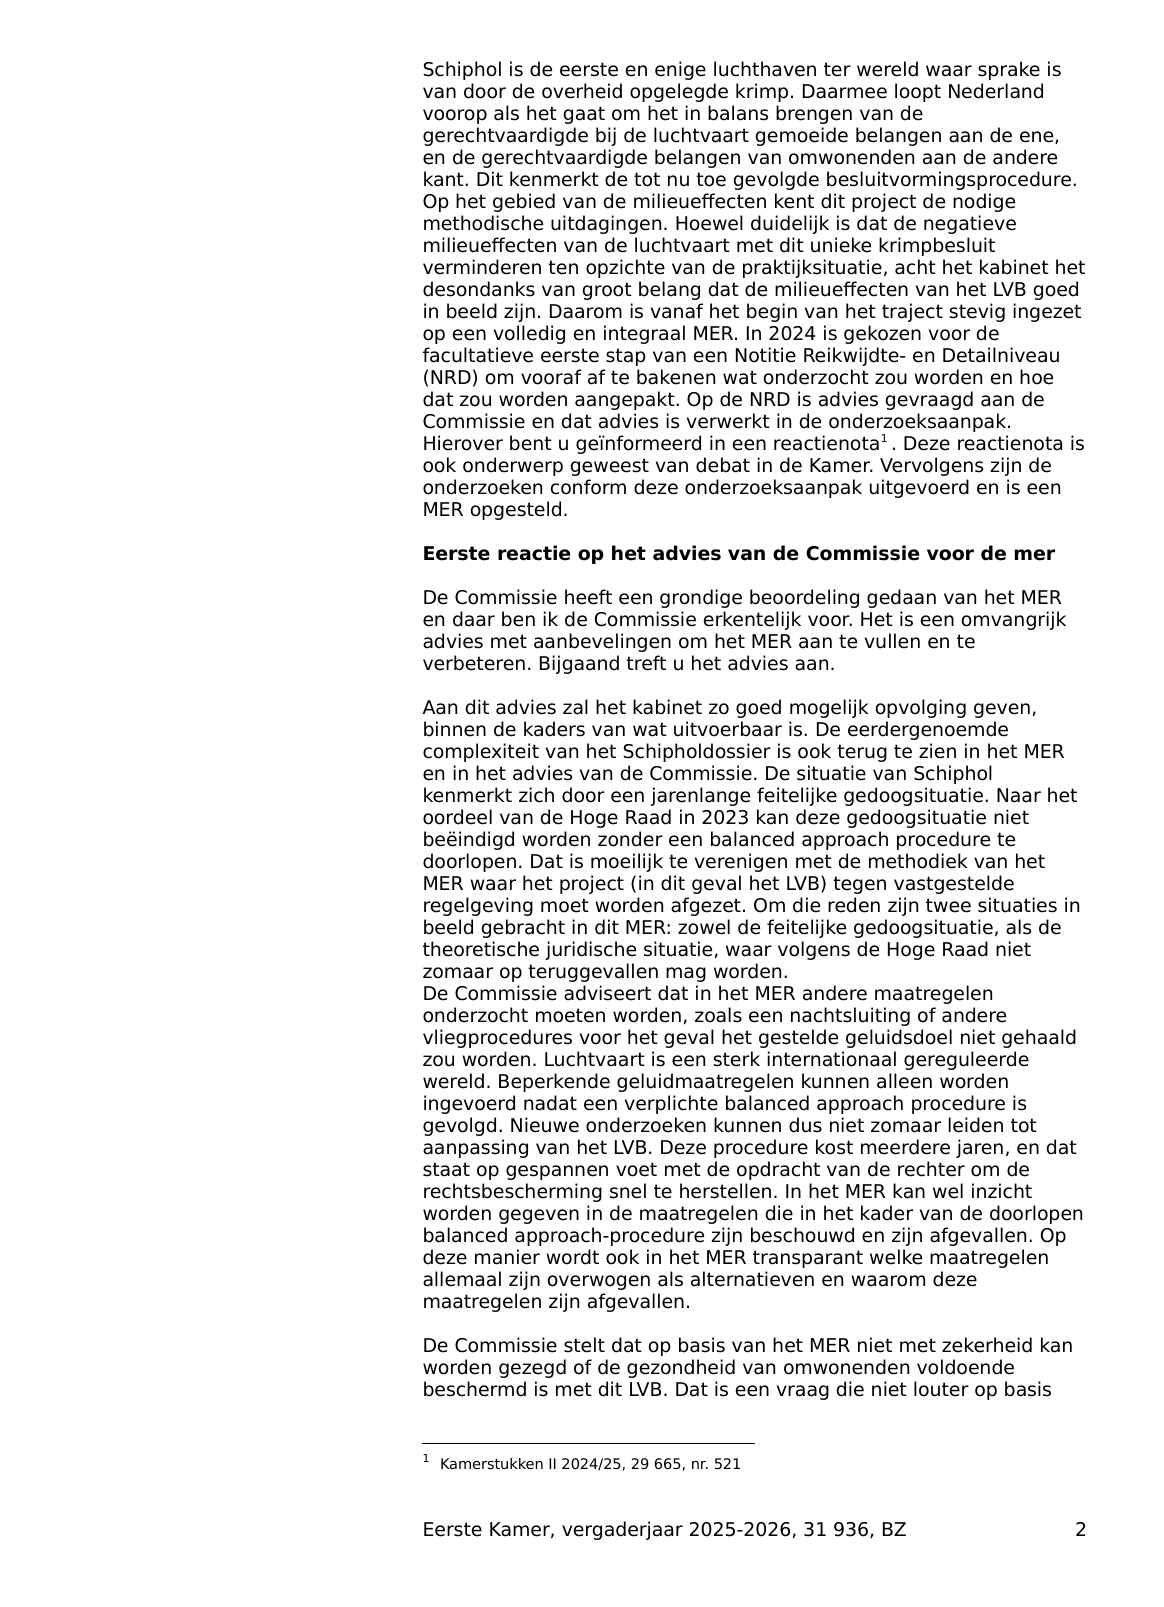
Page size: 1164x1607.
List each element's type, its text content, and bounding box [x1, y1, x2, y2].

text De Commissie stelt dat op basis van het MER niet met zekerheid kan worden gezegd of de gezondheid van omwonenden voldoende beschermd is met dit LVB. Dat is een vraag die niet louter op basis [422, 1335, 1087, 1401]
subtitle Eerste reactie op het advies van de Commissie voor de mer [422, 543, 1087, 565]
text Kamerstukken II 2024/25, 29 665, nr. 521 [422, 1452, 1087, 1474]
text Aan dit advies zal het kabinet zo goed mogelijk opvolging geven, binnen de kaders van wat uitvoerbaar is. De eerdergenoemde complexiteit van het Schipholdossier is ook terug te zien in het MER en in het advies van de Commissie. De situatie van Schiphol kenmerkt zich door een jarenlange feitelijke gedoogsituatie. Naar het oordeel van de Hoge Raad in 2023 kan deze gedoogsituatie niet beëindigd worden zonder een balanced approach procedure te doorlopen. Dat is moeilijk te verenigen met de methodiek van het MER waar het project (in dit geval het LVB) tegen vastgestelde regelgeving moet worden afgezet. Om die reden zijn twee situaties in beeld gebracht in dit MER: zowel de feitelijke gedoogsituatie, als de theoretische juridische situatie, waar volgens de Hoge Raad niet zomaar op teruggevallen mag worden. [422, 697, 1087, 983]
text Schiphol is de eerste en enige luchthaven ter wereld waar sprake is van door de overheid opgelegde krimp. Daarmee loopt Nederland voorop als het gaat om het in balans brengen van de gerechtvaardigde bij de luchtvaart gemoeide belangen aan de ene, en de gerechtvaardigde belangen van omwonenden aan de andere kant. Dit kenmerkt de tot nu toe gevolgde besluitvormingsprocedure. Op het gebied van de milieueffecten kent dit project de nodige methodische uitdagingen. Hoewel duidelijk is dat de negatieve milieueffecten van de luchtvaart met dit unieke krimpbesluit verminderen ten opzichte van de praktijksituatie, acht het kabinet het desondanks van groot belang dat de milieueffecten van het LVB goed in beeld zijn. Daarom is vanaf het begin van het traject stevig ingezet op een volledig en integraal MER. In 2024 is gekozen voor de facultatieve eerste stap van een Notitie Reikwijdte- en Detailniveau (NRD) om vooraf af te bakenen wat onderzocht zou worden en hoe dat zou worden aangepakt. Op de NRD is advies gevraagd aan de Commissie en dat advies is verwerkt in de onderzoeksaanpak. Hierover bent u geïnformeerd in een reactienota. Deze reactienota is ook onderwerp geweest van debat in de Kamer. Vervolgens zijn de onderzoeken conform deze onderzoeksaanpak uitgevoerd en is een MER opgesteld. [422, 59, 1087, 521]
text De Commissie heeft een grondige beoordeling gedaan van het MER en daar ben ik de Commissie erkentelijk voor. Het is een omvangrijk advies met aanbevelingen om het MER aan te vullen en te verbeteren. Bijgaand treft u het advies aan. [422, 587, 1087, 675]
text De Commissie adviseert dat in het MER andere maatregelen onderzocht moeten worden, zoals een nachtsluiting of andere vliegprocedures voor het geval het gestelde geluidsdoel niet gehaald zou worden. Luchtvaart is een sterk internationaal gereguleerde wereld. Beperkende geluidmaatregelen kunnen alleen worden ingevoerd nadat een verplichte balanced approach procedure is gevolgd. Nieuwe onderzoeken kunnen dus niet zomaar leiden tot aanpassing van het LVB. Deze procedure kost meerdere jaren, en dat staat op gespannen voet met de opdracht van de rechter om de rechtsbescherming snel te herstellen. In het MER kan wel inzicht worden gegeven in de maatregelen die in het kader van de doorlopen balanced approach-procedure zijn beschouwd en zijn afgevallen. Op deze manier wordt ook in het MER transparant welke maatregelen allemaal zijn overwogen als alternatieven en waarom deze maatregelen zijn afgevallen. [422, 983, 1087, 1312]
